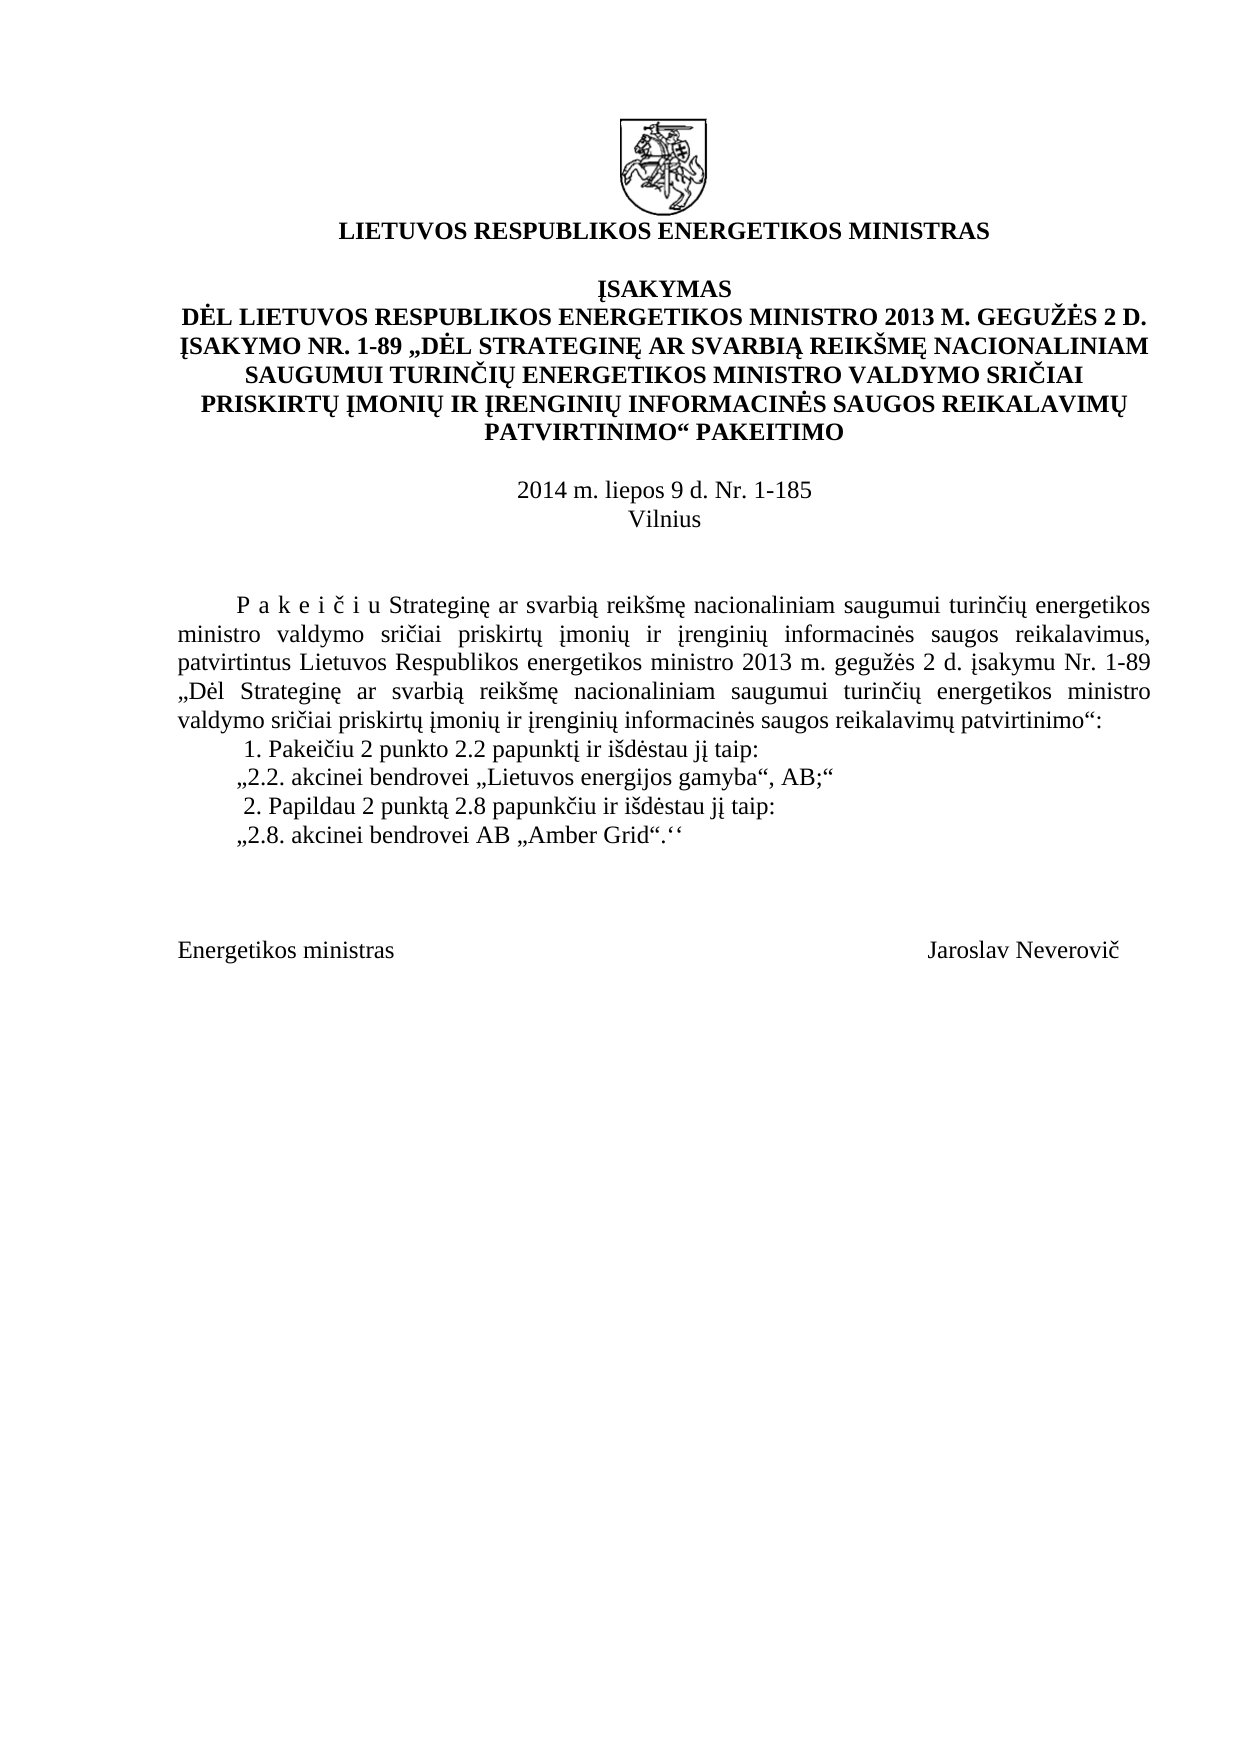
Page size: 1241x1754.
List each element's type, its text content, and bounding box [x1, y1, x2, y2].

text 2014 m. liepos 9 d. Nr. 1-185 [177, 475, 1152, 504]
text įsakymas [177, 274, 1152, 302]
text LIETUVOS RESPUBLIKOS ENERGETIKOS MINISTRAS [177, 216, 1152, 245]
text P a k e i č i u Strateginę ar svarbią reikšmę nacionaliniam saugumui turinčių energetikos ministro valdymo sričiai priskirtų įmonių ir įrenginių informacinės saugos reikalavimus, patvirtintus Lietuvos Respublikos energetikos ministro 2013 m. gegužės 2 d. įsakymu Nr. 1-89 „Dėl Strateginę ar svarbią reikšmę nacionaliniam saugumui turinčių energetikos ministro valdymo sričiai priskirtų įmonių ir įrenginių informacinės saugos reikalavimų patvirtinimo“: [177, 590, 1152, 734]
text 2. Papildau 2 punktą 2.8 papunkčiu ir išdėstau jį taip: [243, 791, 1152, 820]
text Energetikos ministras Jaroslav Neverovič [177, 935, 1152, 964]
text Vilnius [177, 504, 1152, 532]
text „2.2. akcinei bendrovei „Lietuvos energijos gamyba“, AB;“ [236, 762, 1152, 791]
text 1. Pakeičiu 2 punkto 2.2 papunktį ir išdėstau jį taip: [243, 734, 1152, 762]
text „2.8. akcinei bendrovei AB „Amber Grid“.‘‘ [177, 820, 1152, 849]
text DĖL LIETUVOS RESPUBLIKOS ENERGETIKOS MINISTRO 2013 m. gegužės 2 d. ĮSAKYMO nR. 1-89 „DĖL STRATEGINĘ ar svarbią REIKŠMĘ NACIONALINIAM SAUGUMUI TURINČIŲ energetikos MINISTRO VALDYMO SRIČIAI PRISKIRTŲ ĮMONIŲ IR ĮRENGINIŲ informacinės SAUGOS REIKALAVIMų patvirtinimo“ pakeitimo [177, 302, 1152, 446]
